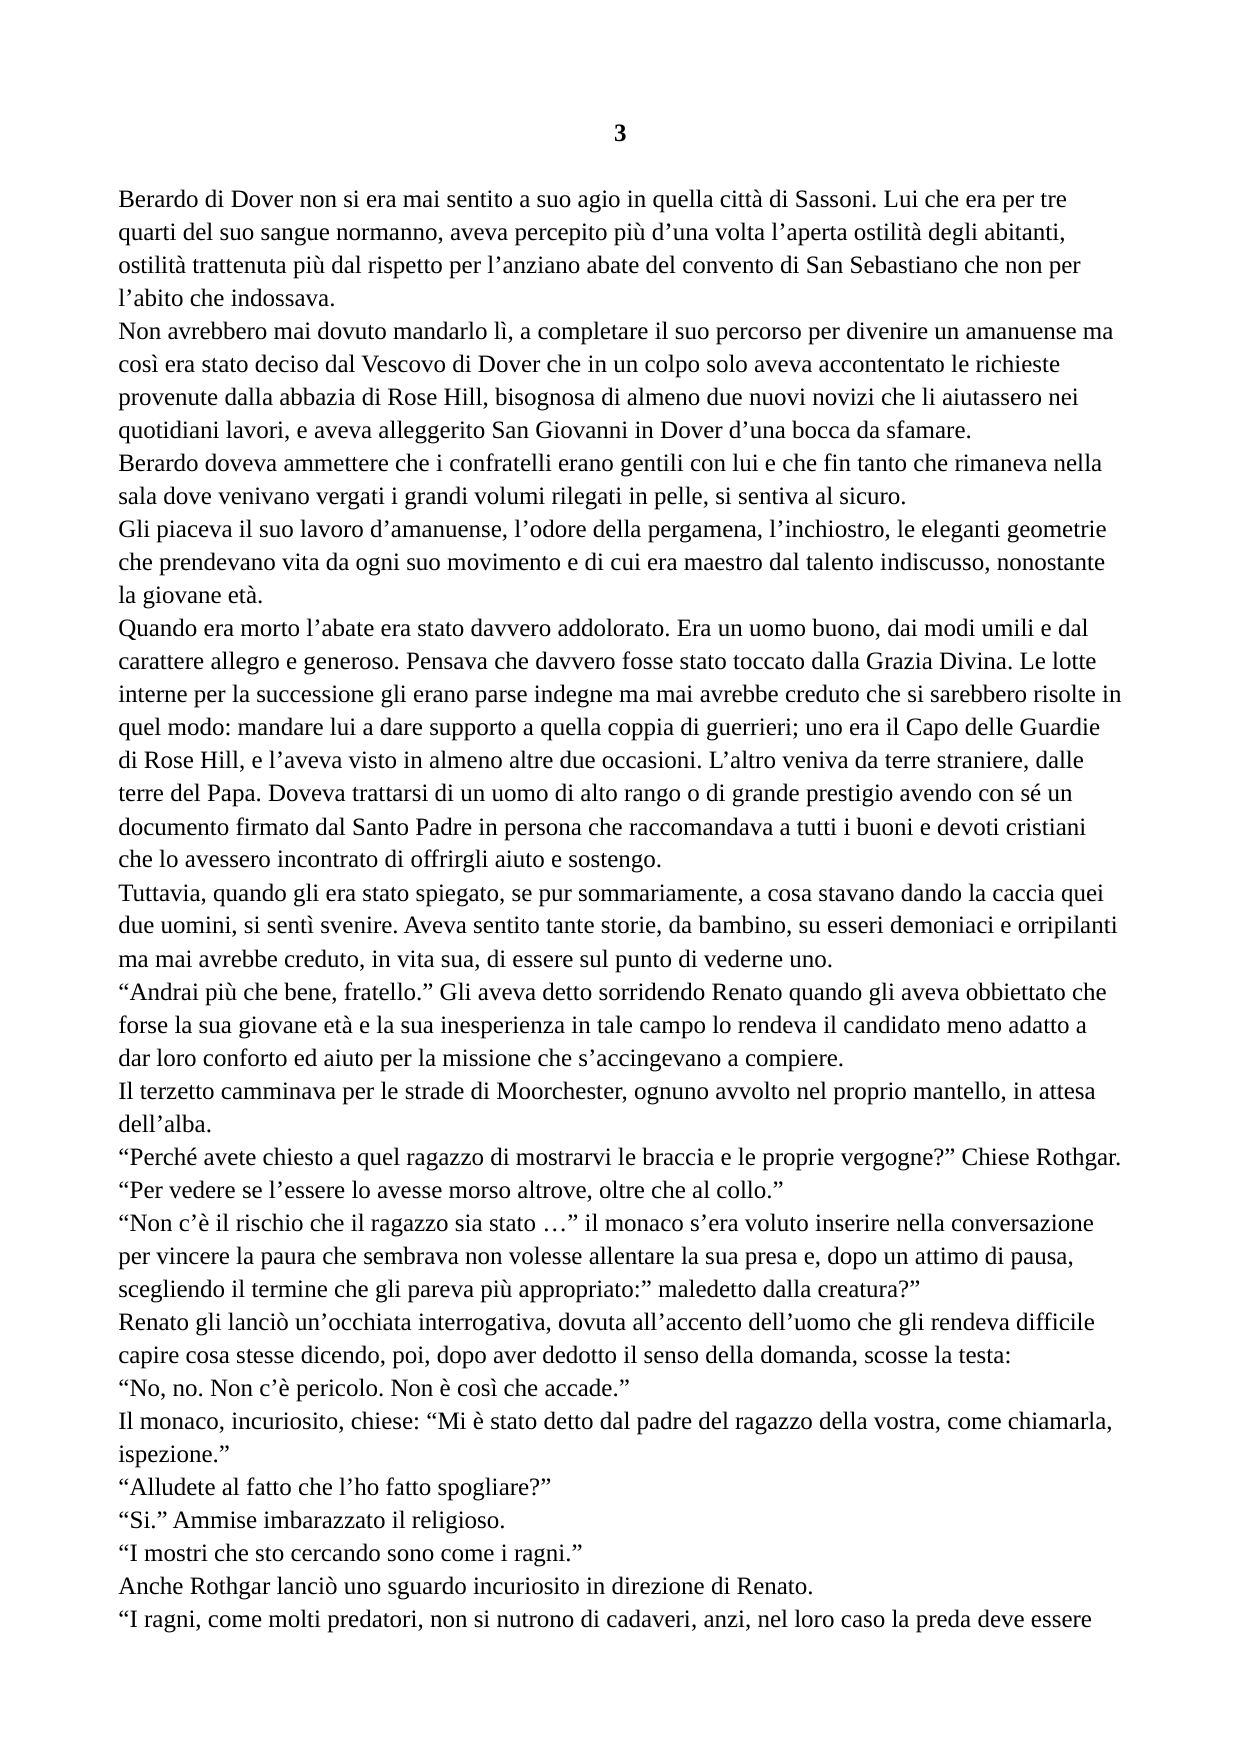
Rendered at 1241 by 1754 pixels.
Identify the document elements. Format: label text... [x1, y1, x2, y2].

text Il monaco, incuriosito, chiese: “Mi è stato detto dal padre del ragazzo della vostra, come chiamarla, ispezione.” [118, 1406, 1122, 1468]
text Berardo doveva ammettere che i confratelli erano gentili con lui e che fin tanto che rimaneva nella sala dove venivano vergati i grandi volumi rilegati in pelle, si sentiva al sicuro. [118, 448, 1122, 510]
text “Non c’è il rischio che il ragazzo sia stato …” il monaco s’era voluto inserire nella conversazione per vincere la paura che sembrava non volesse allentare la sua presa e, dopo un attimo di pausa, scegliendo il termine che gli pareva più appropriato:” maledetto dalla creatura?” [118, 1208, 1122, 1303]
text “No, no. Non c’è pericolo. Non è così che accade.” [118, 1373, 1122, 1402]
text “I ragni, come molti predatori, non si nutrono di cadaveri, anzi, nel loro caso la preda deve essere [118, 1604, 1122, 1633]
text Non avrebbero mai dovuto mandarlo lì, a completare il suo percorso per divenire un amanuense ma così era stato deciso dal Vescovo di Dover che in un colpo solo aveva accontentato le richieste provenute dalla abbazia di Rose Hill, bisognosa di almeno due nuovi novizi che li aiutassero nei quotidiani lavori, e aveva alleggerito San Giovanni in Dover d’una bocca da sfamare. [118, 316, 1122, 444]
text Gli piaceva il suo lavoro d’amanuense, l’odore della pergamena, l’inchiostro, le eleganti geometrie che prendevano vita da ogni suo movimento e di cui era maestro dal talento indiscusso, nonostante la giovane età. [118, 514, 1122, 609]
text 3 [118, 118, 1122, 147]
text Quando era morto l’abate era stato davvero addolorato. Era un uomo buono, dai modi umili e dal carattere allegro e generoso. Pensava che davvero fosse stato toccato dalla Grazia Divina. Le lotte interne per la successione gli erano parse indegne ma mai avrebbe creduto che si sarebbero risolte in quel modo: mandare lui a dare supporto a quella coppia di guerrieri; uno era il Capo delle Guardie di Rose Hill, e l’aveva visto in almeno altre due occasioni. L’altro veniva da terre straniere, dalle terre del Papa. Doveva trattarsi di un uomo di alto rango o di grande prestigio avendo con sé un documento firmato dal Santo Padre in persona che raccomandava a tutti i buoni e devoti cristiani che lo avessero incontrato di offrirgli aiuto e sostengo. [118, 613, 1122, 873]
text Anche Rothgar lanciò uno sguardo incuriosito in direzione di Renato. [118, 1571, 1122, 1600]
text “Alludete al fatto che l’ho fatto spogliare?” [118, 1472, 1122, 1501]
text “Andrai più che bene, fratello.” Gli aveva detto sorridendo Renato quando gli aveva obbiettato che forse la sua giovane età e la sua inesperienza in tale campo lo rendeva il candidato meno adatto a dar loro conforto ed aiuto per la missione che s’accingevano a compiere. [118, 977, 1122, 1071]
text Renato gli lanciò un’occhiata interrogativa, dovuta all’accento dell’uomo che gli rendeva difficile capire cosa stesse dicendo, poi, dopo aver dedotto il senso della domanda, scosse la testa: [118, 1307, 1122, 1369]
text “Si.” Ammise imbarazzato il religioso. [118, 1505, 1122, 1534]
text Il terzetto camminava per le strade di Moorchester, ognuno avvolto nel proprio mantello, in attesa dell’alba. [118, 1076, 1122, 1137]
text “I mostri che sto cercando sono come i ragni.” [118, 1538, 1122, 1567]
text “Perché avete chiesto a quel ragazzo di mostrarvi le braccia e le proprie vergogne?” Chiese Rothgar. [118, 1142, 1122, 1171]
text “Per vedere se l’essere lo avesse morso altrove, oltre che al collo.” [118, 1175, 1122, 1203]
text Berardo di Dover non si era mai sentito a suo agio in quella città di Sassoni. Lui che era per tre quarti del suo sangue normanno, aveva percepito più d’una volta l’aperta ostilità degli abitanti, ostilità trattenuta più dal rispetto per l’anziano abate del convento di San Sebastiano che non per l’abito che indossava. [118, 184, 1122, 312]
text Tuttavia, quando gli era stato spiegato, se pur sommariamente, a cosa stavano dando la caccia quei due uomini, si sentì svenire. Aveva sentito tante storie, da bambino, su esseri demoniaci e orripilanti ma mai avrebbe creduto, in vita sua, di essere sul punto di vederne uno. [118, 878, 1122, 972]
